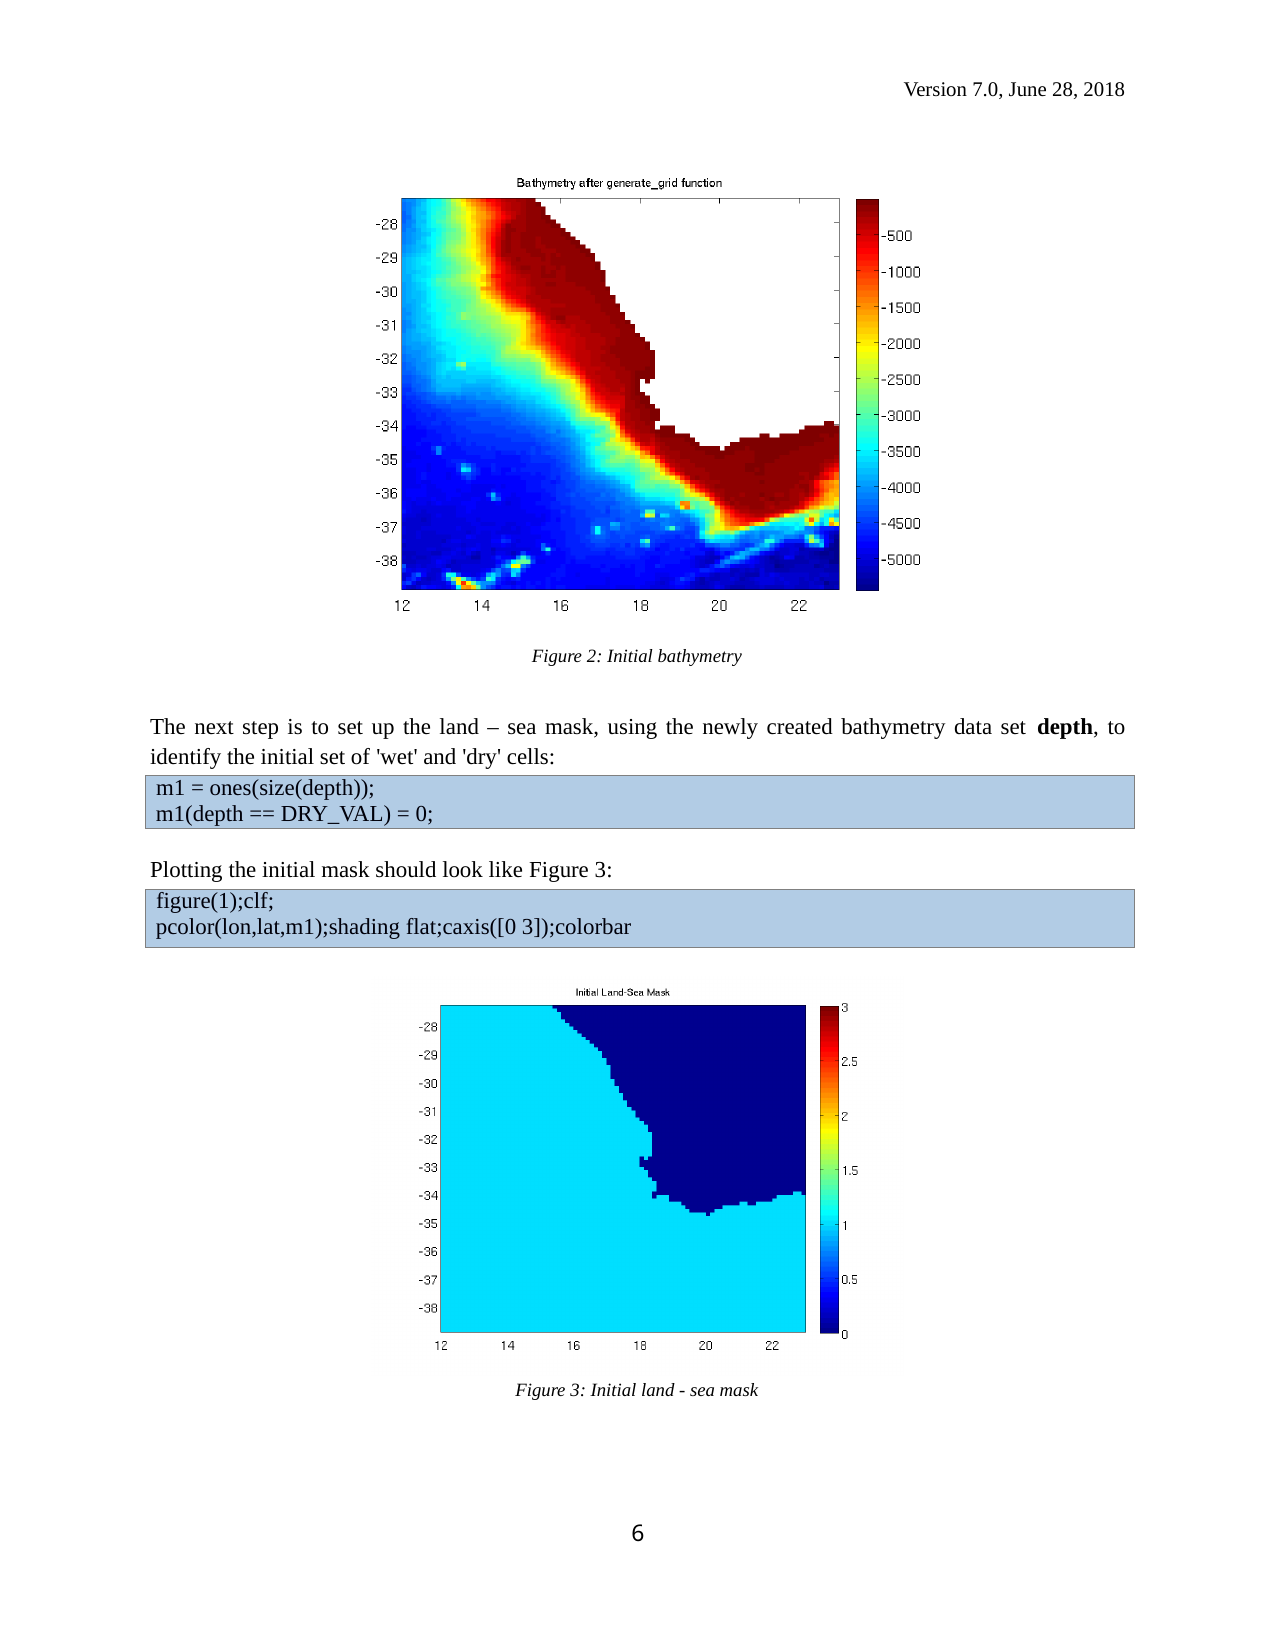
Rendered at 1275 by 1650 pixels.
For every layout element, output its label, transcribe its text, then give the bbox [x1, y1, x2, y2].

text Figure 2: Initial bathymetry [318, 642, 957, 667]
picture [371, 976, 904, 1376]
text The next step is to set up the land – sea mask, using the newly created bathymetry data set depth, to identify the initial set of 'wet' and 'dry' cells: [150, 713, 1125, 770]
picture [318, 162, 957, 642]
text Plotting the initial mask should look like Figure 3: [150, 856, 1125, 883]
text Figure 3: Initial land - sea mask [371, 1376, 904, 1401]
